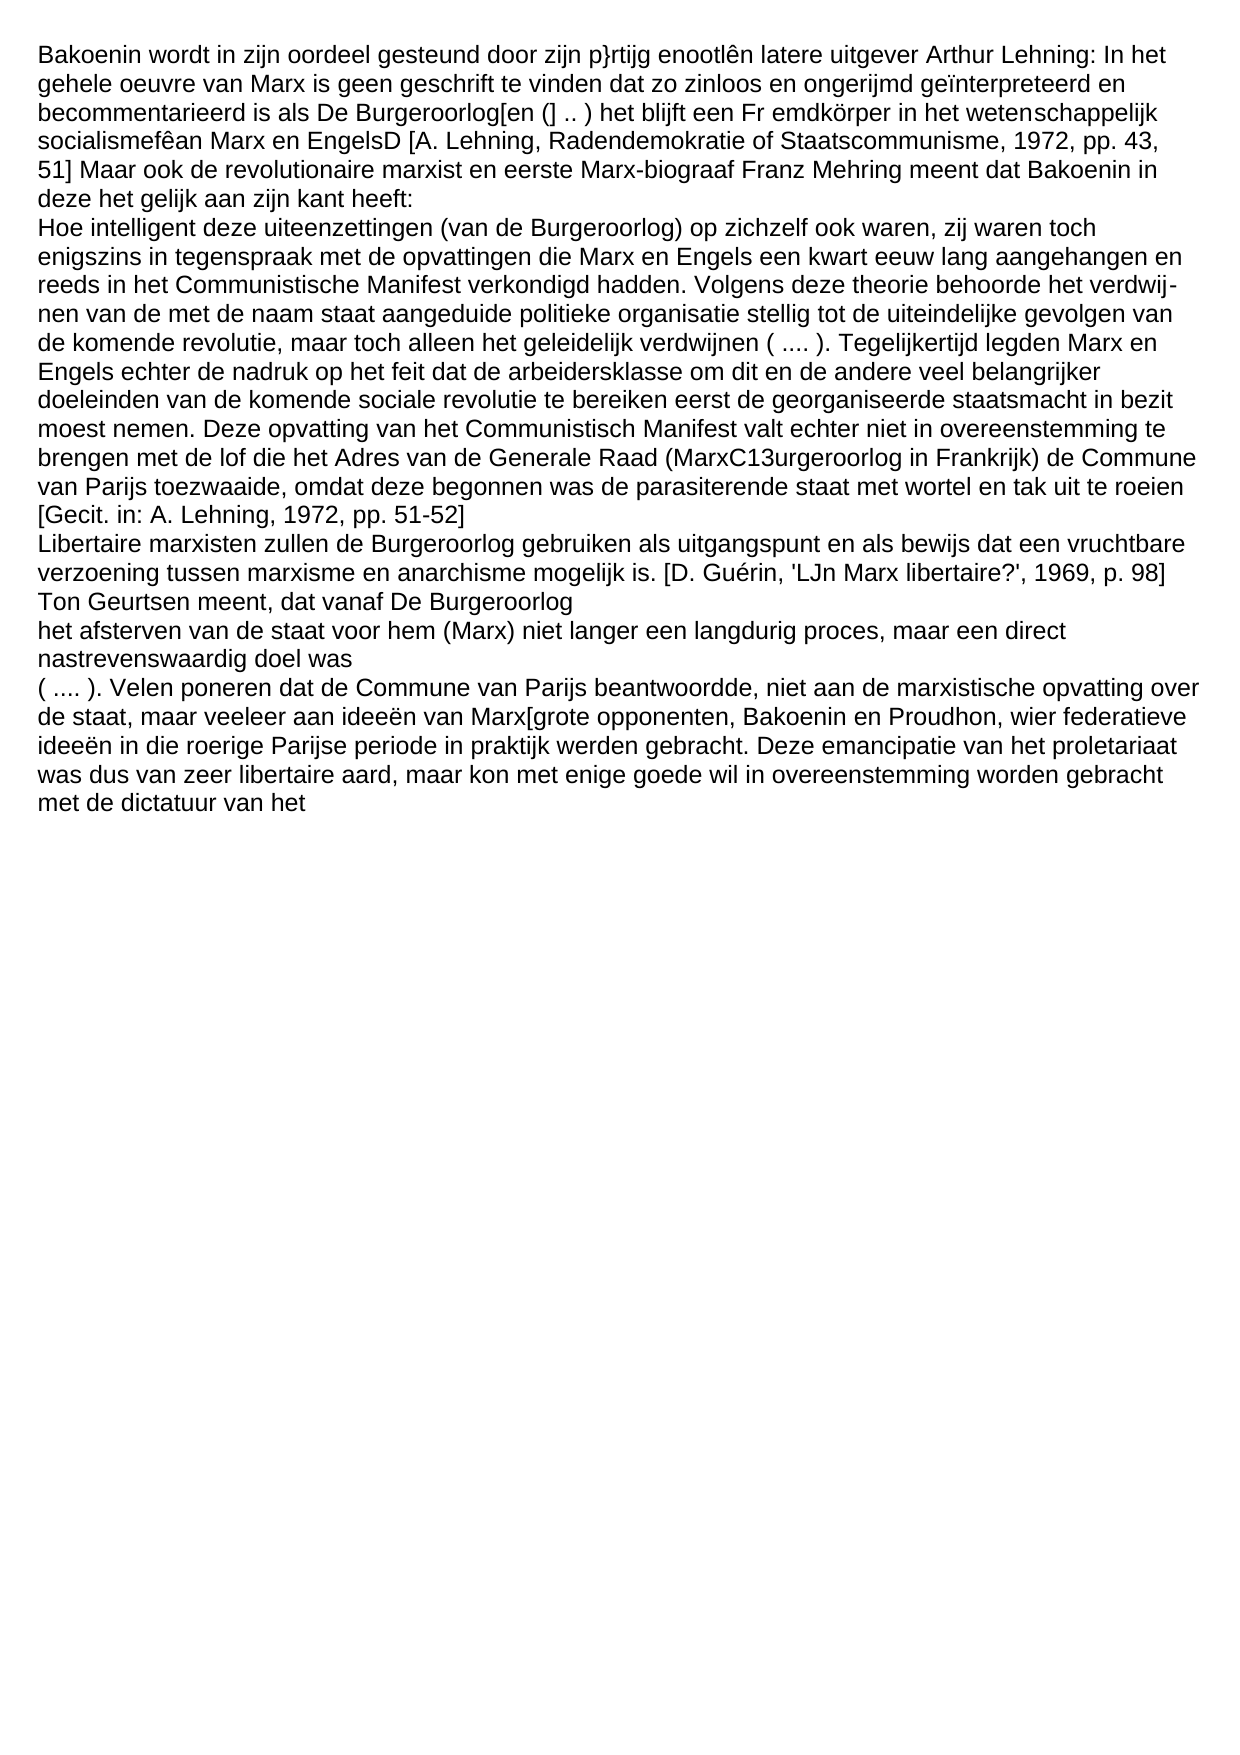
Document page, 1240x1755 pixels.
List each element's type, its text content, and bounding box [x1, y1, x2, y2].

text Hoe intelligent deze uiteenzettingen (van de Burgeroorlog) op zichzelf ook waren, zij waren toch enigszins in tegenspraak met de opvattingen die Marx en Engels een kwart eeuw lang aangehangen en reeds in het Communistische Manifest verkondigd hadden. Volgens deze theorie behoorde het verdwij­nen van de met de naam staat aangeduide politieke organisatie stellig tot de uiteindelijke gevolgen van de komende revolutie, maar toch alleen het geleidelijk verdwijnen ( .... ). Tegelijkertijd legden Marx en Engels echter de nadruk op het feit dat de arbeidersklasse om dit en de andere veel belangrijker doeleinden van de komende sociale revolutie te bereiken eerst de georganiseerde staatsmacht in bezit moest nemen. Deze opvatting van het Communistisch Manifest valt echter niet in overeenstemming te brengen met de lof die het Adres van de Generale Raad (MarxC13urgeroorlog in Frankrijk) de Commune van Parijs toezwaaide, omdat deze begonnen was de parasiterende staat met wortel en tak uit te roeien [Gecit. in: A. Lehning, 1972, pp. 51-52] [37, 213, 1202, 529]
text Libertaire marxisten zullen de Burgeroorlog gebruiken als uitgangspunt en als bewijs dat een vruchtbare verzoening tussen marxisme en anarchisme mogelijk is. [D. Guérin, 'LJn Marx libertaire?', 1969, p. 98] Ton Geurtsen meent, dat vanaf De Burgeroorlog [37, 529, 1202, 615]
text Bakoenin wordt in zijn oordeel gesteund door zijn p}rtijg enootlên latere uitgever Arthur Lehning: In het gehele oeuvre van Marx is geen geschrift te vinden dat zo zinloos en ongerijmd geïnterpreteerd en becommentarieerd is als De Burgeroorlog[en (] .. ) het blijft een Fr emdkörper in het weten­schappelijk socialismefêan Marx en EngelsD [A. Lehning, Radendemokratie of Staatscommunisme, 1972, pp. 43, 51] Maar ook de revolutionaire marxist en eerste Marx-biograaf Franz Mehring meent dat Bakoenin in deze het gelijk aan zijn kant heeft: [37, 40, 1202, 212]
text het afsterven van de staat voor hem (Marx) niet langer een langdurig proces, maar een direct nastrevenswaardig doel was [37, 616, 1202, 673]
text ( .... ). Velen poneren dat de Commune van Parijs beantwoordde, niet aan de marxistische opvatting over de staat, maar veeleer aan ideeën van Marx[grote opponenten, Bakoenin en Proudhon, wier federatieve ideeën in die roerige Parijse periode in praktijk werden gebracht. Deze emancipatie van het proletariaat was dus van zeer libertaire aard, maar kon met enige goede wil in overeenstemming worden gebracht met de dictatuur van het [37, 673, 1202, 817]
